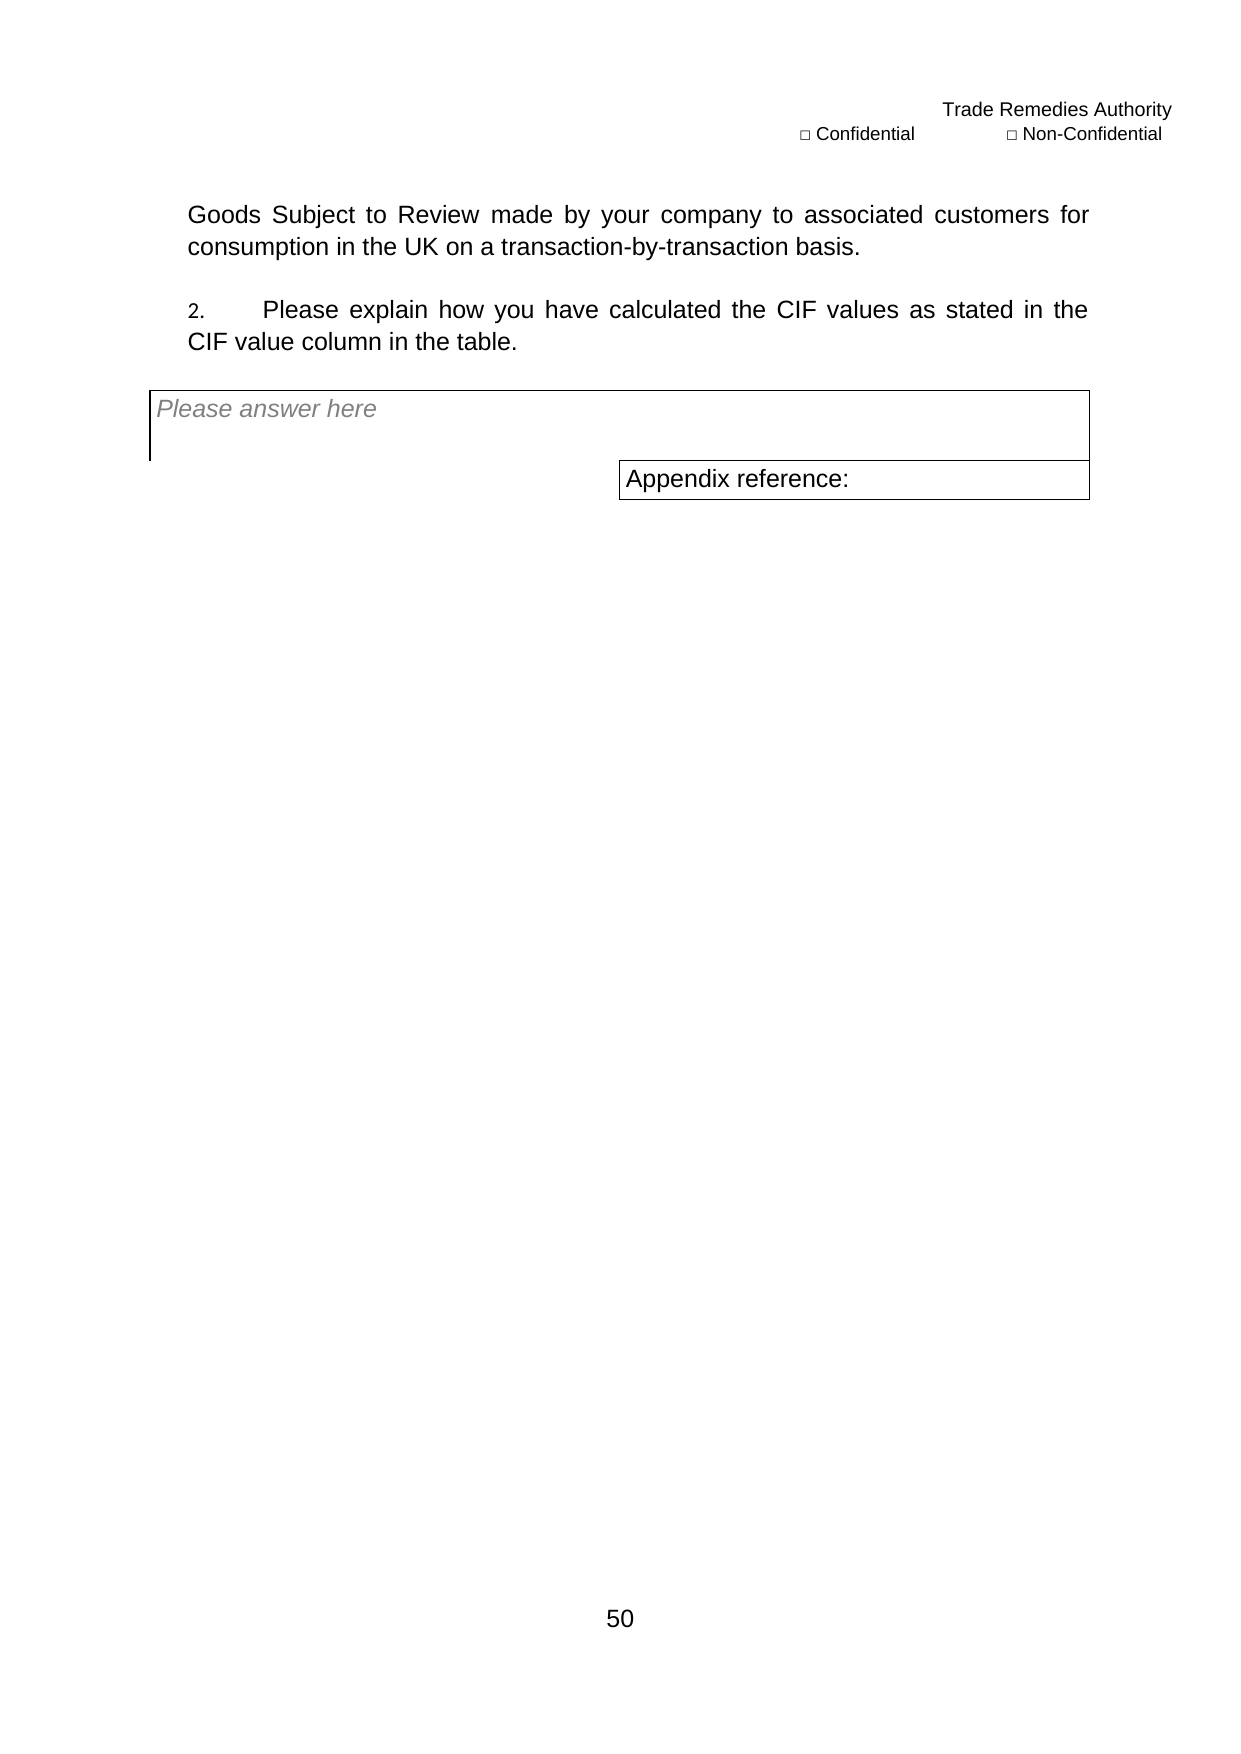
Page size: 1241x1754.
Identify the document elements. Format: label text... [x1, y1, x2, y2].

table_header Please answer here [151, 391, 1089, 460]
table_cell Appendix reference: [620, 461, 1089, 498]
list Please explain how you have calculated the CIF values as stated in the CIF value column in the table. [187, 295, 1090, 356]
table_cell [150, 461, 619, 498]
list Please complete S3.3 – Sales to associated parties in the spreadsheet Annex I (Associated companies – Exporter) provided. Show all sales of the Goods Subject to Review made by your company to associated customers for consumption in the UK on a transaction-by-transaction basis. [187, 200, 1090, 261]
